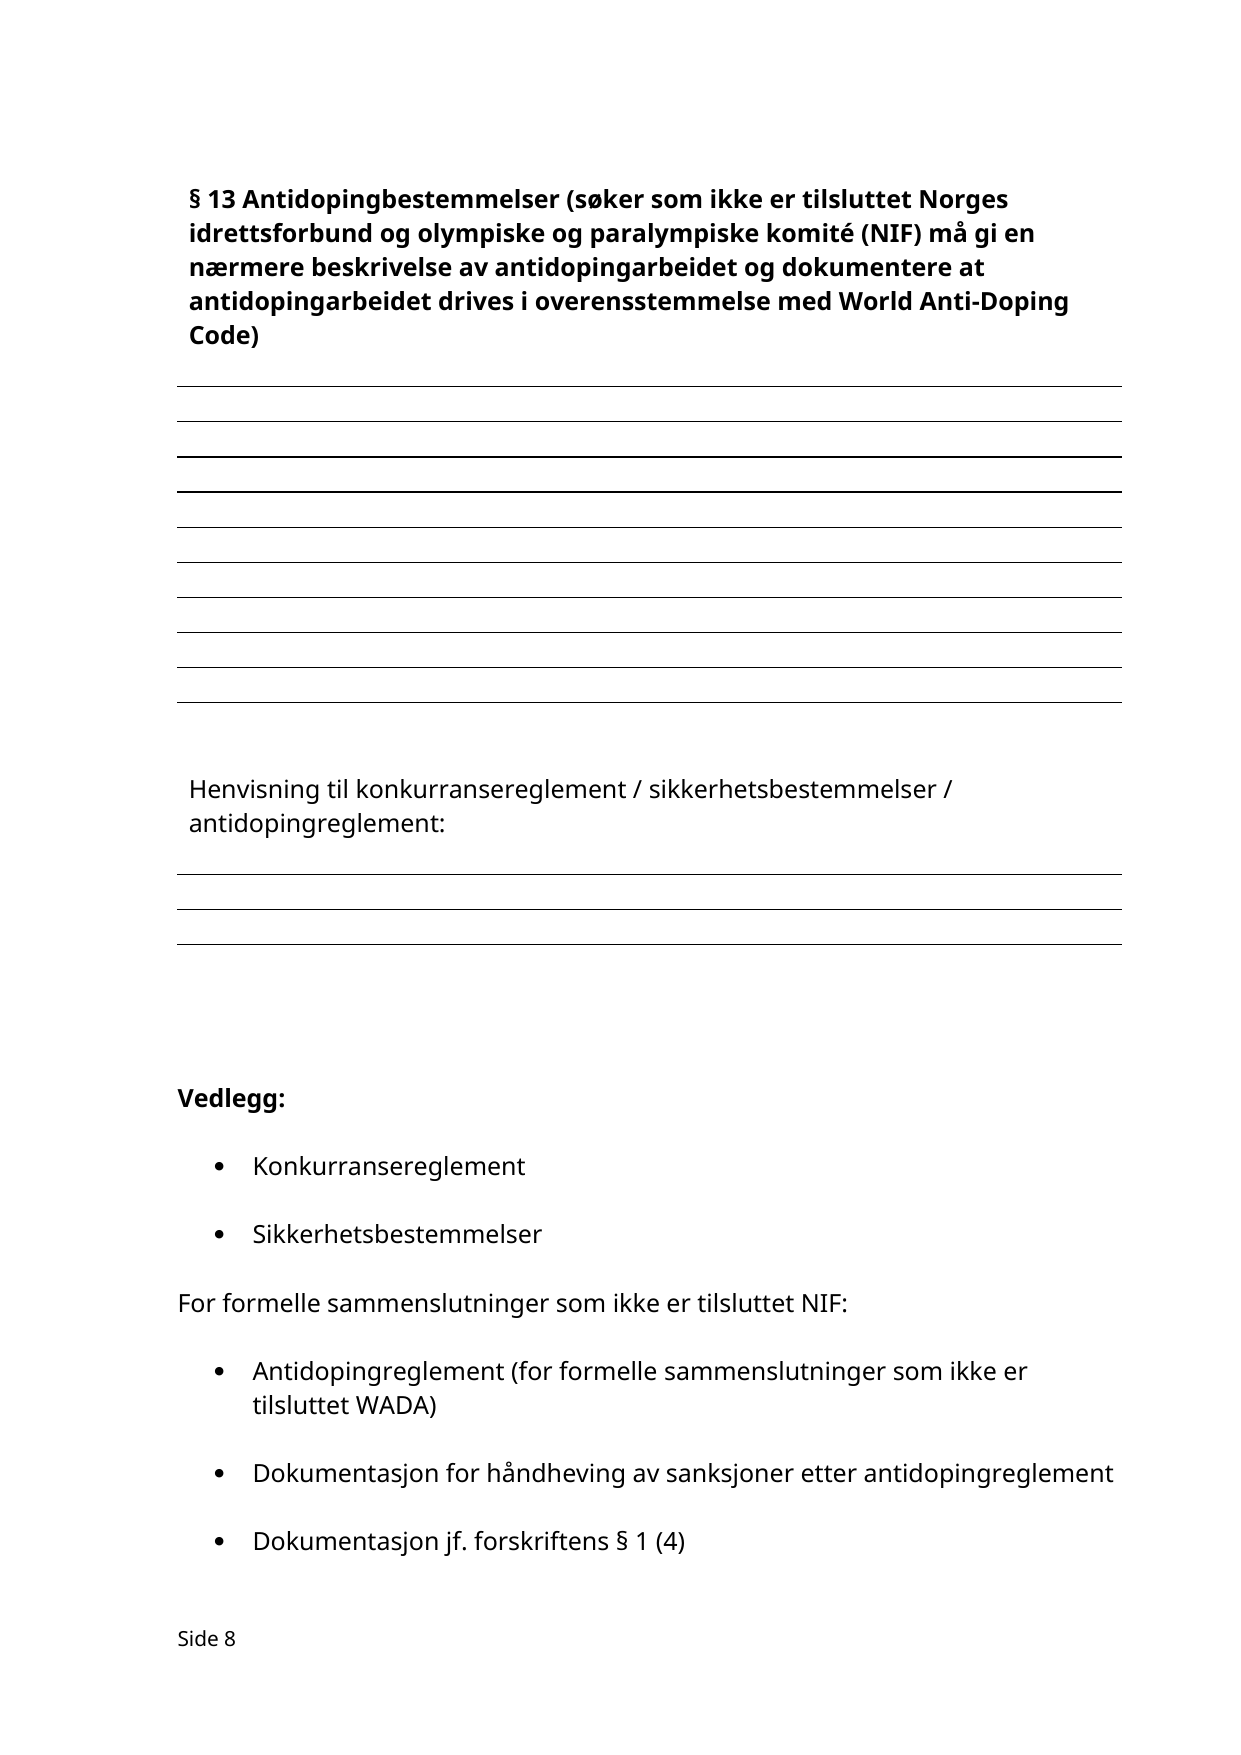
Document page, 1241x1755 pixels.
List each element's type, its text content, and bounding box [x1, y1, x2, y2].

table_cell [177, 668, 1122, 702]
list Konkurransereglement [215, 1149, 1122, 1183]
table_header § 13 Antidopingbestemmelser (søker som ikke er tilsluttet Norges idrettsforbund og olympiske og paralympiske komité (NIF) må gi en nærmere beskrivelse av antidopingarbeidet og dokumentere at antidopingarbeidet drives i overensstemmelse med World Anti-Doping Code) [177, 182, 1122, 352]
table_cell [177, 422, 1122, 456]
table_cell [177, 910, 1122, 944]
table_cell [177, 633, 1122, 667]
table_cell Henvisning til konkurransereglement / sikkerhetsbestemmelser / antidopingreglement: [177, 771, 1122, 839]
table_cell [177, 703, 1122, 737]
list Sikkerhetsbestemmelser [215, 1217, 1122, 1251]
list Antidopingreglement (for formelle sammenslutninger som ikke er tilsluttet WADA) [215, 1353, 1122, 1422]
table_cell [177, 839, 1122, 873]
list Dokumentasjon jf. forskriftens § 1 (4) [215, 1524, 1122, 1558]
text For formelle sammenslutninger som ikke er tilsluttet NIF: [177, 1285, 1122, 1319]
table_cell [177, 598, 1122, 632]
text Vedlegg: [177, 1081, 1122, 1115]
table_cell [177, 875, 1122, 908]
table_cell [177, 528, 1122, 562]
table_cell [177, 493, 1122, 527]
table_cell [177, 352, 1122, 386]
table_cell [177, 387, 1122, 421]
table_cell [177, 563, 1122, 597]
table_cell [177, 737, 1122, 771]
list Dokumentasjon for håndheving av sanksjoner etter antidopingreglement [215, 1456, 1122, 1490]
table_cell [177, 458, 1122, 491]
